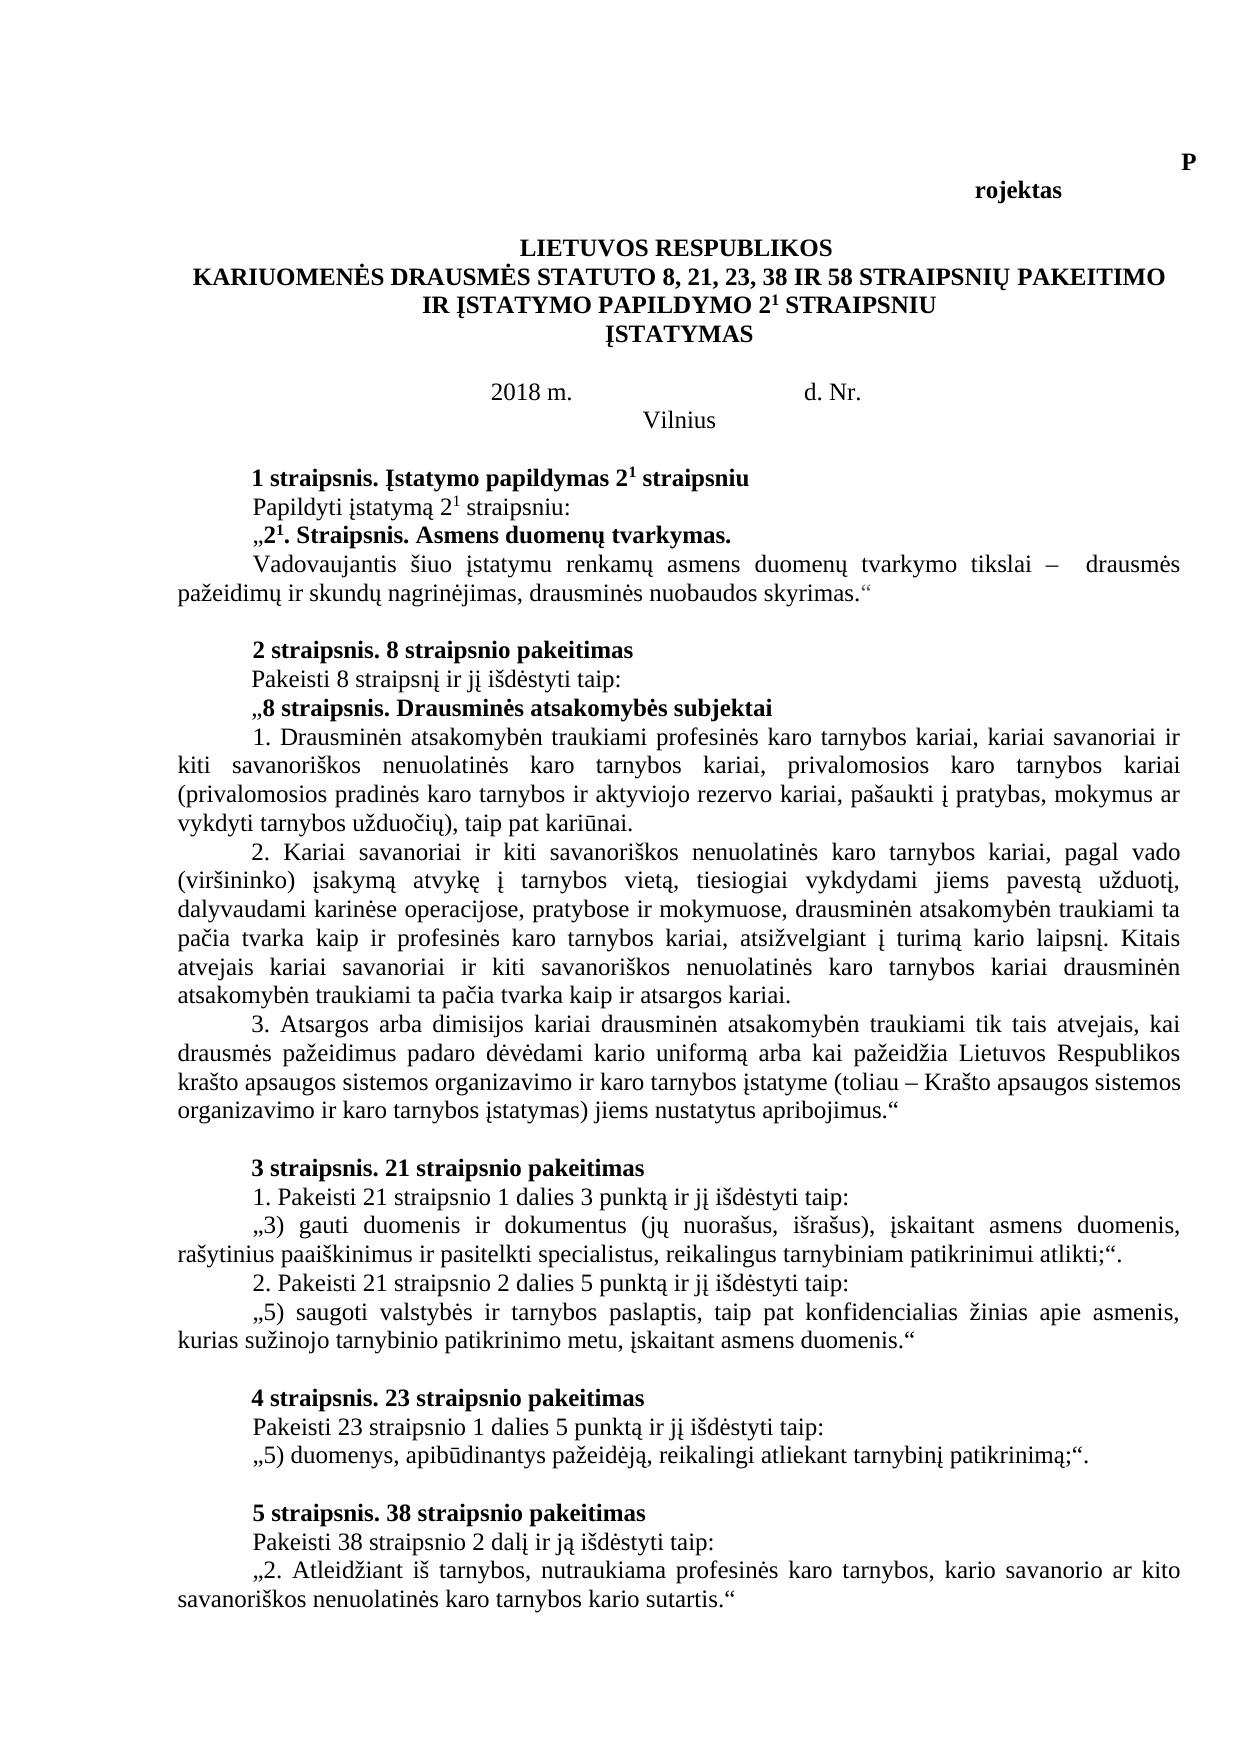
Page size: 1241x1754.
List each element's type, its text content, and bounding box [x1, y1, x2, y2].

text 2. Pakeisti 21 straipsnio 2 dalies 5 punktą ir jį išdėstyti taip: [177, 1268, 1181, 1297]
text „5) duomenys, apibūdinantys pažeidėją, reikalingi atliekant tarnybinį patikrinimą;“. [177, 1441, 1181, 1469]
text Pakeisti 8 straipsnį ir jį išdėstyti taip: [251, 664, 1181, 693]
text Vilnius [177, 406, 1181, 434]
text Pakeisti 23 straipsnio 1 dalies 5 punktą ir jį išdėstyti taip: [177, 1412, 1181, 1441]
text „5) saugoti valstybės ir tarnybos paslaptis, taip pat konfidencialias žinias apie asmenis, kurias sužinojo tarnybinio patikrinimo metu, įskaitant asmens duomenis.“ [177, 1297, 1181, 1354]
text 4 straipsnis. 23 straipsnio pakeitimas [251, 1383, 1181, 1412]
text 2 straipsnis. 8 straipsnio pakeitimas [177, 636, 1181, 664]
text KARIUOMENĖS DRAUSMĖS STATUTO 8, 21, 23, 38 ir 58 straipsnių PAKEITIMO IR ĮSTATYMO PAPILDYMO 21 STRAIPSNIU [177, 262, 1181, 319]
text LIETUVOS RESPUBLIKOS [177, 233, 1181, 262]
text 1. Pakeisti 21 straipsnio 1 dalies 3 punktą ir jį išdėstyti taip: [177, 1182, 1181, 1211]
text „21. Straipsnis. Asmens duomenų tvarkymas. [177, 521, 1181, 549]
text „2. Atleidžiant iš tarnybos, nutraukiama profesinės karo tarnybos, kario savanorio ar kito savanoriškos nenuolatinės karo tarnybos kario sutartis.“ [177, 1556, 1181, 1613]
text 5 straipsnis. 38 straipsnio pakeitimas [177, 1498, 1181, 1527]
text 3. Atsargos arba dimisijos kariai drausminėn atsakomybėn traukiami tik tais atvejais, kai drausmės pažeidimus padaro dėvėdami kario uniformą arba kai pažeidžia Lietuvos Respublikos krašto apsaugos sistemos organizavimo ir karo tarnybos įstatyme (toliau – Krašto apsaugos sistemos organizavimo ir karo tarnybos įstatymas) jiems nustatytus apribojimus.“ [177, 1009, 1181, 1124]
text ĮSTATYMAS [177, 319, 1181, 348]
text Projektas [974, 147, 1181, 204]
text „3) gauti duomenis ir dokumentus (jų nuorašus, išrašus), įskaitant asmens duomenis, rašytinius paaiškinimus ir pasitelkti specialistus, reikalingus tarnybiniam patikrinimui atlikti;“. [177, 1211, 1181, 1268]
text 3 straipsnis. 21 straipsnio pakeitimas [251, 1153, 1181, 1182]
text 1 straipsnis. Įstatymo papildymas 21 straipsniu [251, 463, 1181, 492]
text 1. Drausminėn atsakomybėn traukiami profesinės karo tarnybos kariai, kariai savanoriai ir kiti savanoriškos nenuolatinės karo tarnybos kariai, privalomosios karo tarnybos kariai (privalomosios pradinės karo tarnybos ir aktyviojo rezervo kariai, pašaukti į pratybas, mokymus ar vykdyti tarnybos užduočių), taip pat kariūnai. [177, 722, 1181, 837]
text „8 straipsnis. Drausminės atsakomybės subjektai [251, 693, 1181, 722]
text Vadovaujantis šiuo įstatymu renkamų asmens duomenų tvarkymo tikslai – drausmės pažeidimų ir skundų nagrinėjimas, drausminės nuobaudos skyrimas.“ [177, 549, 1181, 607]
text 2018 m. d. Nr. [177, 377, 1181, 406]
text 2. Kariai savanoriai ir kiti savanoriškos nenuolatinės karo tarnybos kariai, pagal vado (viršininko) įsakymą atvykę į tarnybos vietą, tiesiogiai vykdydami jiems pavestą užduotį, dalyvaudami karinėse operacijose, pratybose ir mokymuose, drausminėn atsakomybėn traukiami ta pačia tvarka kaip ir profesinės karo tarnybos kariai, atsižvelgiant į turimą kario laipsnį. Kitais atvejais kariai savanoriai ir kiti savanoriškos nenuolatinės karo tarnybos kariai drausminėn atsakomybėn traukiami ta pačia tvarka kaip ir atsargos kariai. [177, 837, 1181, 1009]
text Papildyti įstatymą 21 straipsniu: [252, 492, 1181, 521]
text Pakeisti 38 straipsnio 2 dalį ir ją išdėstyti taip: [177, 1527, 1181, 1556]
